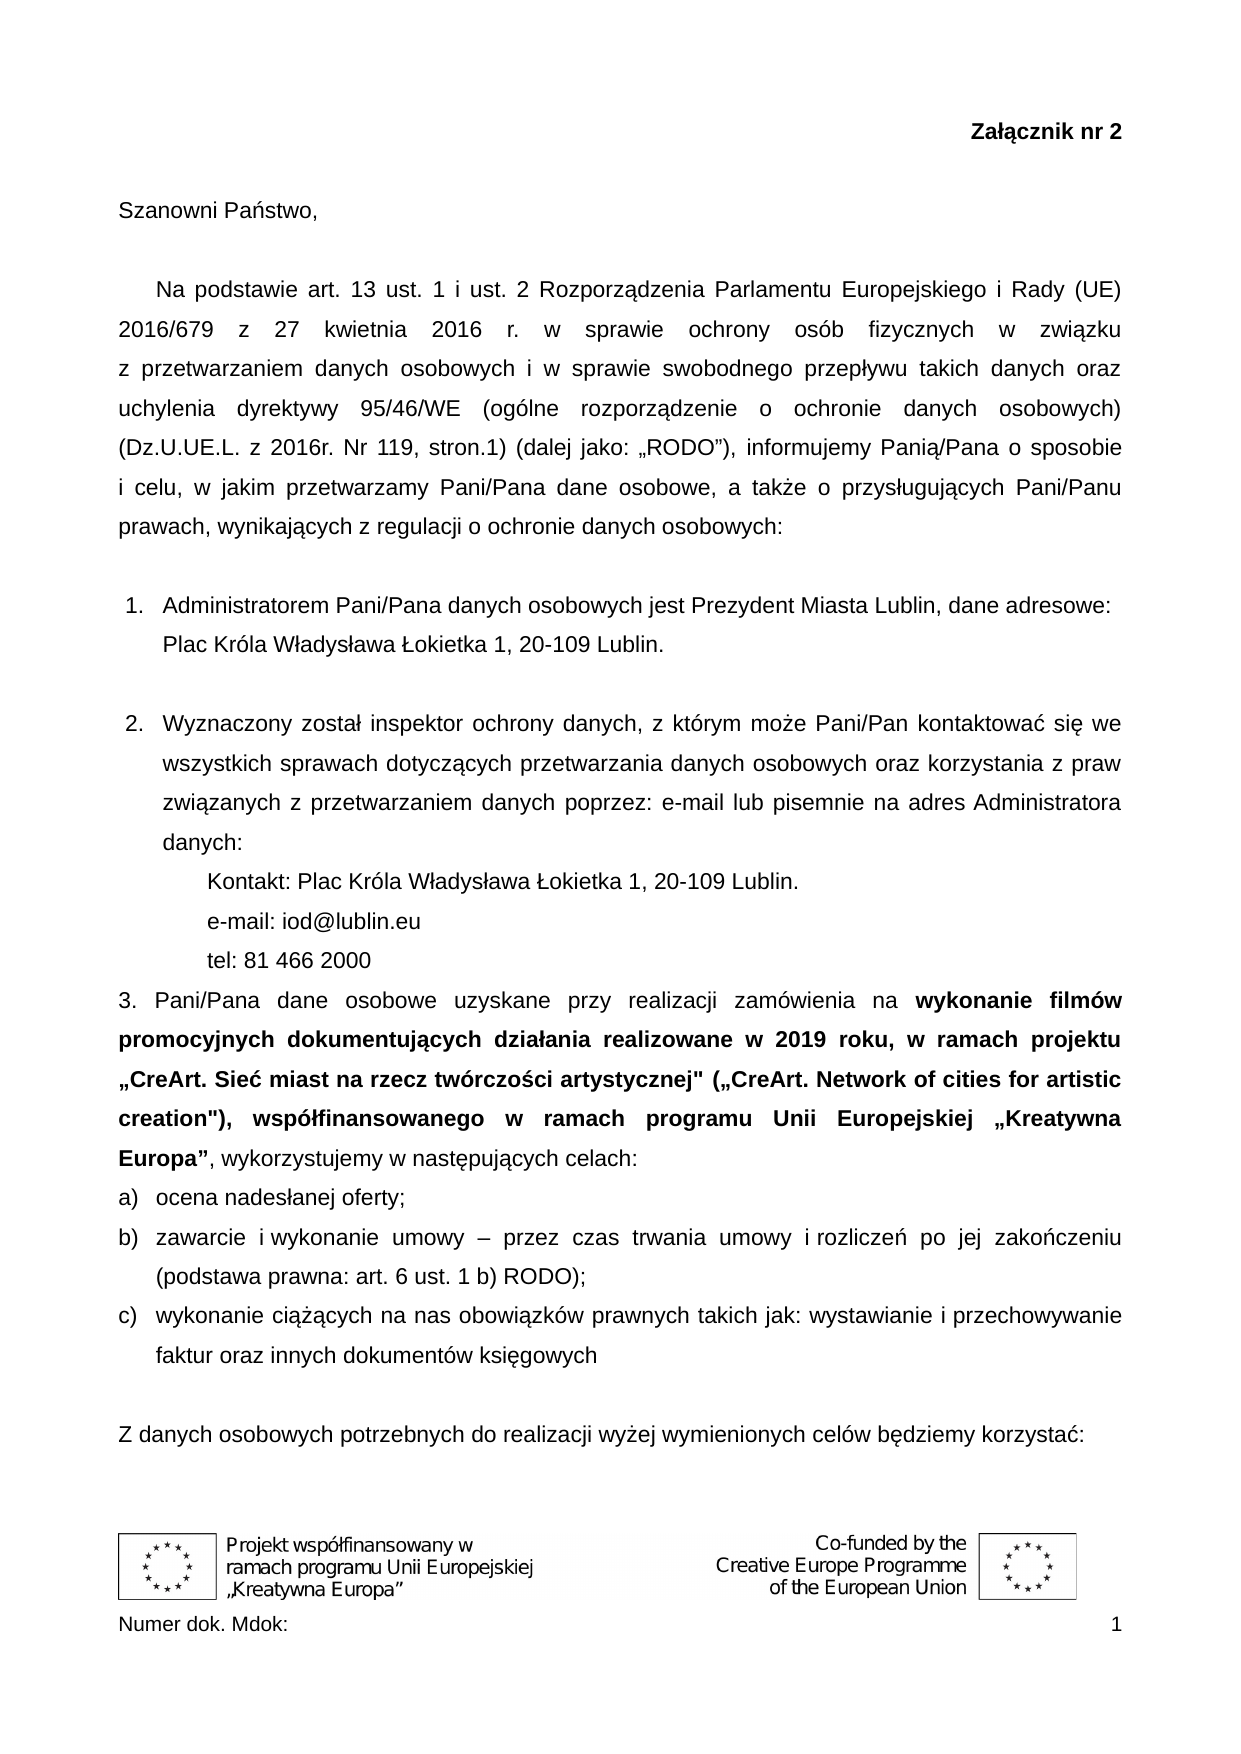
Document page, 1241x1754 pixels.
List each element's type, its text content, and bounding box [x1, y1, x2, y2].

text tel: 81 466 2000 [207, 947, 1122, 973]
list Wyznaczony został inspektor ochrony danych, z którym może Pani/Pan kontaktować się we wszystkich sprawach dotyczących przetwarzania danych osobowych oraz korzystania z praw związanych z przetwarzaniem danych poprzez: e-mail lub pisemnie na adres Administratora danych: [125, 710, 1122, 855]
text Z danych osobowych potrzebnych do realizacji wyżej wymienionych celów będziemy korzystać: [118, 1421, 1122, 1447]
list zawarcie i wykonanie umowy – przez czas trwania umowy i rozliczeń po jej zakończeniu (podstawa prawna: art. 6 ust. 1 b) RODO); [118, 1223, 1122, 1289]
list ocena nadesłanej oferty; [118, 1184, 1122, 1210]
text Szanowni Państwo, [118, 197, 1122, 223]
text 3. Pani/Pana dane osobowe uzyskane przy realizacji zamówienia na wykonanie filmów promocyjnych dokumentujących działania realizowane w 2019 roku, w ramach projektu „CreArt. Sieć miast na rzecz twórczości artystycznej" („CreArt. Network of cities for artistic creation"), współfinansowanego w ramach programu Unii Europejskiej „Kreatywna Europa”, wykorzystujemy w następujących celach: [118, 987, 1122, 1171]
list Administratorem Pani/Pana danych osobowych jest Prezydent Miasta Lublin, dane adresowe: Plac Króla Władysława Łokietka 1, 20-109 Lublin. [125, 592, 1122, 658]
text Kontakt: Plac Króla Władysława Łokietka 1, 20-109 Lublin. [207, 868, 1122, 894]
text Na podstawie art. 13 ust. 1 i ust. 2 Rozporządzenia Parlamentu Europejskiego i Rady (UE) 2016/679 z 27 kwietnia 2016 r. w sprawie ochrony osób fizycznych w związku z przetwarzaniem danych osobowych i w sprawie swobodnego przepływu takich danych oraz uchylenia dyrektywy 95/46/WE (ogólne rozporządzenie o ochronie danych osobowych) (Dz.U.UE.L. z 2016r. Nr 119, stron.1) (dalej jako: „RODO”), informujemy Panią/Pana o sposobie i celu, w jakim przetwarzamy Pani/Pana dane osobowe, a także o przysługujących Pani/Panu prawach, wynikających z regulacji o ochronie danych osobowych: [118, 276, 1122, 539]
picture [118, 1533, 1077, 1600]
list wykonanie ciążących na nas obowiązków prawnych takich jak: wystawianie i przechowywanie faktur oraz innych dokumentów księgowych [118, 1302, 1122, 1368]
text e-mail: iod@lublin.eu [207, 908, 1122, 934]
text Załącznik nr 2 [118, 118, 1122, 144]
